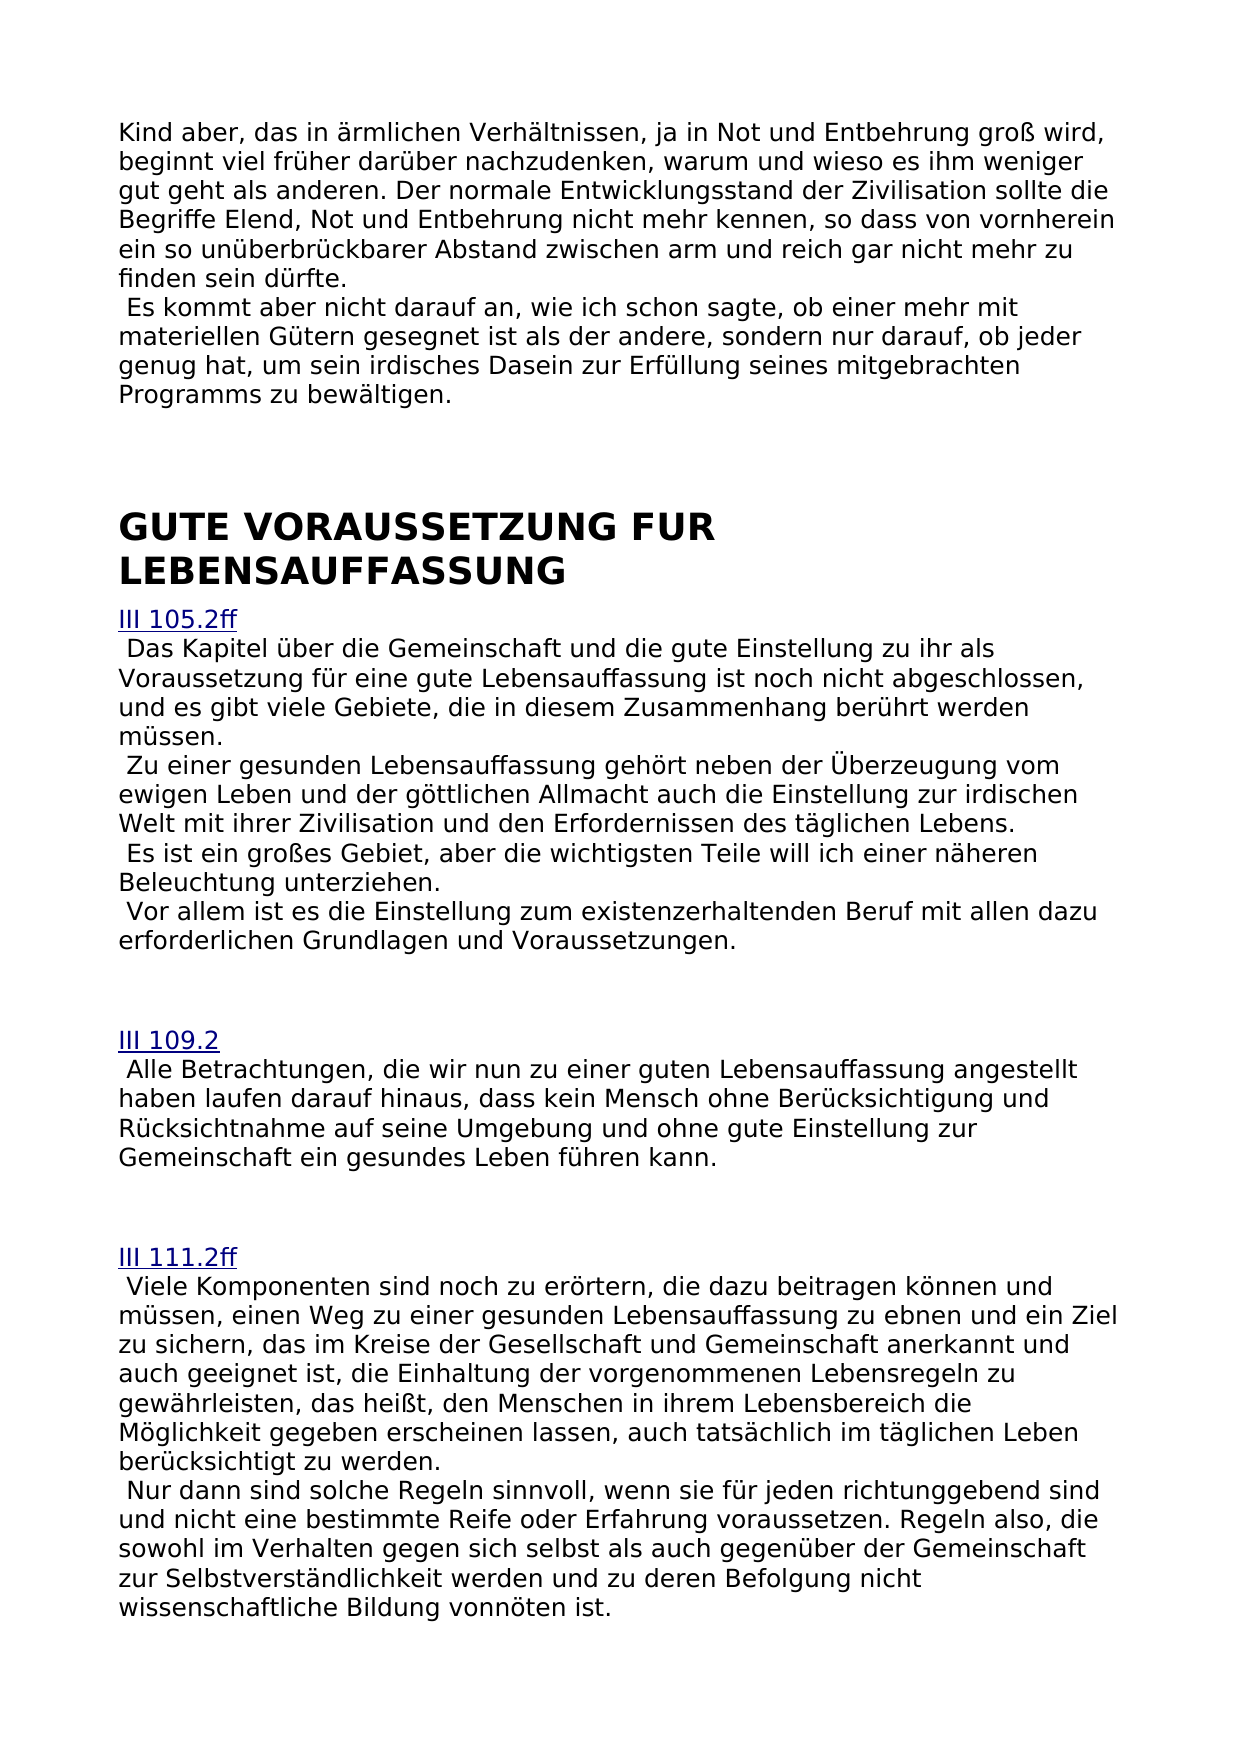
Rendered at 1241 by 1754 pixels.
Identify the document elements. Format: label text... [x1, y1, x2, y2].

text Kind aber, das in ärmlichen Verhältnissen, ja in Not und Entbehrung groß wird, beginnt viel früher darüber nachzudenken, warum und wieso es ihm weniger gut geht als anderen. Der normale Entwicklungsstand der Zivilisation sollte die Begriffe Elend, Not und Entbehrung nicht mehr kennen, so dass von vornherein ein so unüberbrückbarer Abstand zwischen arm und reich gar nicht mehr zu finden sein dürfte. Es kommt aber nicht darauf an, wie ich schon sagte, ob einer mehr mit materiellen Gütern gesegnet ist als der andere, sondern nur darauf, ob jeder genug hat, um sein irdisches Dasein zur Erfüllung seines mitgebrachten Programms zu bewältigen. [118, 118, 1122, 468]
text III 105.2ff Das Kapitel über die Gemeinschaft und die gute Einstellung zu ihr als Voraussetzung für eine gute Lebensauffassung ist noch nicht abgeschlossen, und es gibt viele Gebiete, die in diesem Zusammenhang berührt werden müssen. Zu einer gesunden Lebensauffassung gehört neben der Überzeugung vom ewigen Leben und der göttlichen Allmacht auch die Einstellung zur irdischen Welt mit ihrer Zivilisation und den Erfordernissen des täglichen Lebens. Es ist ein großes Gebiet, aber die wichtigsten Teile will ich einer näheren Beleuchtung unterziehen. Vor allem ist es die Einstellung zum existenzerhaltenden Beruf mit allen dazu erforderlichen Grundlagen und Voraussetzungen. [118, 605, 1122, 1014]
subtitle GUTE VORAUSSETZUNG FUR LEBENSAUFFASSUNG [118, 506, 1122, 593]
text III 111.2ff Viele Komponenten sind noch zu erörtern, die dazu beitragen können und müssen, einen Weg zu einer gesunden Lebensauffassung zu ebnen und ein Ziel zu sichern, das im Kreise der Gesellschaft und Gemeinschaft anerkannt und auch geeignet ist, die Einhaltung der vorgenommenen Lebensregeln zu gewährleisten, das heißt, den Menschen in ihrem Lebensbereich die Möglichkeit gegeben erscheinen lassen, auch tatsächlich im täglichen Leben berücksichtigt zu werden. Nur dann sind solche Regeln sinnvoll, wenn sie für jeden richtunggebend sind und nicht eine bestimmte Reife oder Erfahrung voraussetzen. Regeln also, die sowohl im Verhalten gegen sich selbst als auch gegenüber der Gemeinschaft zur Selbstverständlichkeit werden und zu deren Befolgung nicht wissenschaftliche Bildung vonnöten ist. [118, 1243, 1122, 1622]
text III 109.2 Alle Betrachtungen, die wir nun zu einer guten Lebensauffassung angestellt haben laufen darauf hinaus, dass kein Mensch ohne Berücksichtigung und Rücksichtnahme auf seine Umgebung und ohne gute Einstellung zur Gemeinschaft ein gesundes Leben führen kann. [118, 1026, 1122, 1230]
